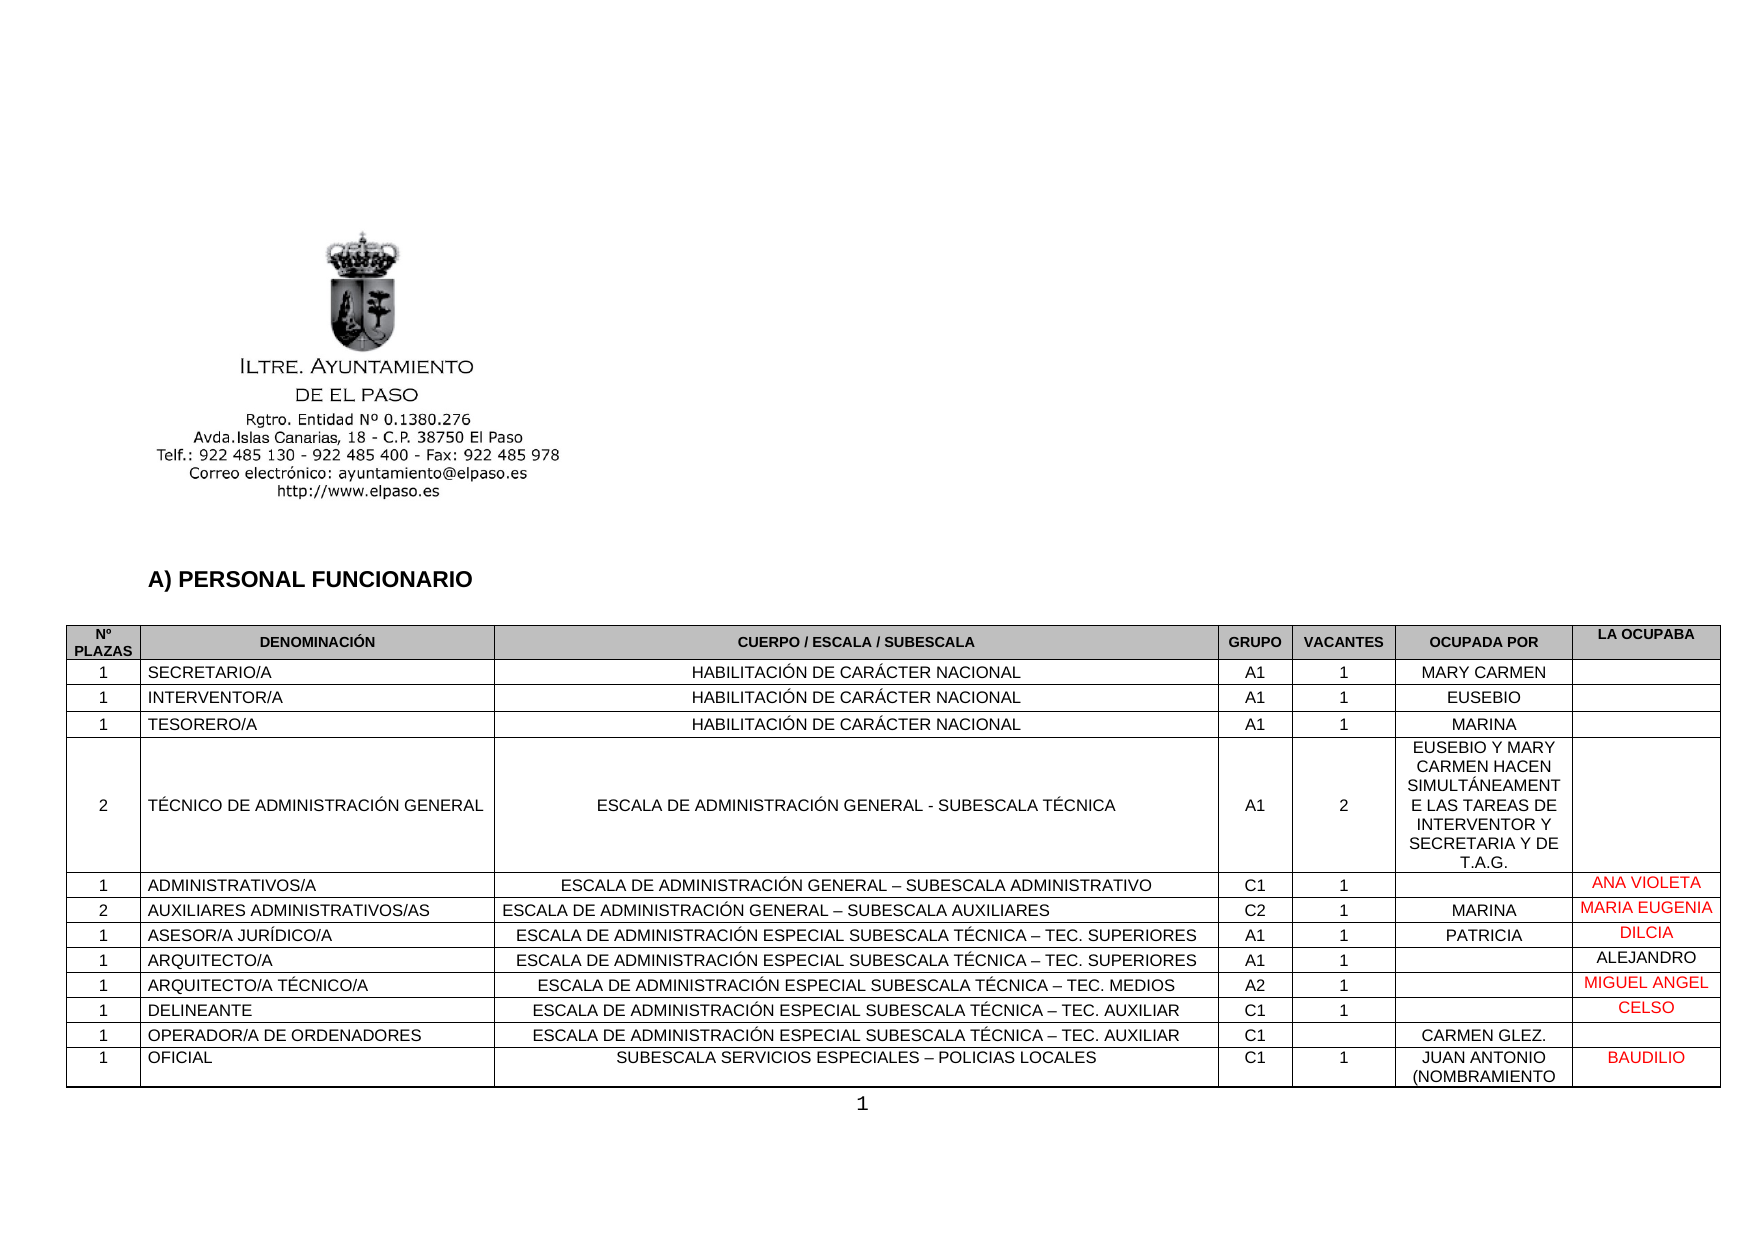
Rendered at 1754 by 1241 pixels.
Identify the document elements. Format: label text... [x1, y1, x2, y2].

table_cell [1573, 712, 1720, 737]
table_cell ASESOR/A JURÍDICO/A [141, 923, 494, 947]
table_cell 1 [1293, 948, 1395, 972]
table_cell A1 [1219, 685, 1292, 711]
table_cell 1 [1293, 898, 1395, 922]
table_cell 1 [67, 923, 140, 947]
table_cell 1 [67, 973, 140, 997]
table_cell [1396, 998, 1572, 1022]
table_cell A1 [1219, 660, 1292, 684]
table_header DENOMINACIÓN [141, 626, 494, 659]
table_cell 1 [67, 685, 140, 711]
table_cell A1 [1219, 738, 1292, 872]
table_cell A1 [1219, 923, 1292, 947]
table_cell TÉCNICO DE ADMINISTRACIÓN GENERAL [141, 738, 494, 872]
table_cell MARIA EUGENIA [1573, 898, 1720, 922]
table_cell TESORERO/A [141, 712, 494, 737]
table_cell [1396, 873, 1572, 897]
table_cell 1 [1293, 1048, 1395, 1086]
table_cell C1 [1219, 998, 1292, 1022]
subtitle A) PERSONAL FUNCIONARIO [148, 566, 1577, 592]
table_cell INTERVENTOR/A [141, 685, 494, 711]
table_cell JUAN ANTONIO (NOMBRAMIENTO [1396, 1048, 1572, 1086]
table_cell DELINEANTE [141, 998, 494, 1022]
table_cell MARY CARMEN [1396, 660, 1572, 684]
table_cell MARINA [1396, 898, 1572, 922]
table_cell [1573, 1023, 1720, 1047]
table_header CUERPO / ESCALA / SUBESCALA [495, 626, 1218, 659]
table_cell DILCIA [1573, 923, 1720, 947]
table_cell OFICIAL [141, 1048, 494, 1086]
table_cell C2 [1219, 898, 1292, 922]
table_cell PATRICIA [1396, 923, 1572, 947]
table_cell 1 [67, 660, 140, 684]
table_cell 1 [1293, 712, 1395, 737]
table_cell [1573, 660, 1720, 684]
table_cell [1396, 948, 1572, 972]
table_cell ESCALA DE ADMINISTRACIÓN GENERAL - SUBESCALA TÉCNICA [495, 738, 1218, 872]
table_cell SUBESCALA SERVICIOS ESPECIALES – POLICIAS LOCALES [495, 1048, 1218, 1086]
table_cell EUSEBIO [1396, 685, 1572, 711]
table_cell A2 [1219, 973, 1292, 997]
table_cell C1 [1219, 873, 1292, 897]
table_cell 1 [67, 998, 140, 1022]
table_header OCUPADA POR [1396, 626, 1572, 659]
table_cell 1 [1293, 973, 1395, 997]
table_cell 1 [1293, 998, 1395, 1022]
table_cell 1 [1293, 685, 1395, 711]
table_cell 1 [1293, 660, 1395, 684]
table_cell AUXILIARES ADMINISTRATIVOS/AS [141, 898, 494, 922]
table_cell MIGUEL ANGEL [1573, 973, 1720, 997]
table_cell ESCALA DE ADMINISTRACIÓN GENERAL – SUBESCALA ADMINISTRATIVO [495, 873, 1218, 897]
table_cell 1 [67, 873, 140, 897]
table_cell 2 [67, 738, 140, 872]
table_cell ESCALA DE ADMINISTRACIÓN ESPECIAL SUBESCALA TÉCNICA – TEC. SUPERIORES [495, 923, 1218, 947]
table_cell ESCALA DE ADMINISTRACIÓN ESPECIAL SUBESCALA TÉCNICA – TEC. SUPERIORES [495, 948, 1218, 972]
table_cell ESCALA DE ADMINISTRACIÓN ESPECIAL SUBESCALA TÉCNICA – TEC. MEDIOS [495, 973, 1218, 997]
table_cell HABILITACIÓN DE CARÁCTER NACIONAL [495, 685, 1218, 711]
table_cell 1 [67, 1048, 140, 1086]
table_cell ARQUITECTO/A [141, 948, 494, 972]
table_cell C1 [1219, 1023, 1292, 1047]
table_cell [1396, 973, 1572, 997]
table_cell ARQUITECTO/A TÉCNICO/A [141, 973, 494, 997]
table_cell ANA VIOLETA [1573, 873, 1720, 897]
table_cell [1573, 738, 1720, 872]
table_cell MARINA [1396, 712, 1572, 737]
table_cell ALEJANDRO [1573, 948, 1720, 972]
table_cell HABILITACIÓN DE CARÁCTER NACIONAL [495, 660, 1218, 684]
table_cell EUSEBIO Y MARY CARMEN HACEN SIMULTÁNEAMENTE LAS TAREAS DE INTERVENTOR Y SECRETARIA Y DE T.A.G. [1396, 738, 1572, 872]
table_cell CELSO [1573, 998, 1720, 1022]
table_header LA OCUPABA [1573, 626, 1720, 659]
table_cell A1 [1219, 712, 1292, 737]
table_cell 1 [67, 948, 140, 972]
table_cell OPERADOR/A DE ORDENADORES [141, 1023, 494, 1047]
table_cell 1 [1293, 873, 1395, 897]
table_header VACANTES [1293, 626, 1395, 659]
table_cell A1 [1219, 948, 1292, 972]
table_cell HABILITACIÓN DE CARÁCTER NACIONAL [495, 712, 1218, 737]
table_cell ESCALA DE ADMINISTRACIÓN GENERAL – SUBESCALA AUXILIARES [495, 898, 1218, 922]
table_cell BAUDILIO [1573, 1048, 1720, 1086]
table_cell 1 [67, 1023, 140, 1047]
table_cell ADMINISTRATIVOS/A [141, 873, 494, 897]
table_header Nº PLAZAS [67, 626, 140, 659]
table_cell CARMEN GLEZ. [1396, 1023, 1572, 1047]
table_cell [1573, 685, 1720, 711]
table_cell 2 [67, 898, 140, 922]
table_cell 1 [67, 712, 140, 737]
table_cell [1293, 1023, 1395, 1047]
table_cell 2 [1293, 738, 1395, 872]
table_header GRUPO [1219, 626, 1292, 659]
table_cell C1 [1219, 1048, 1292, 1086]
table_cell 1 [1293, 923, 1395, 947]
table_cell ESCALA DE ADMINISTRACIÓN ESPECIAL SUBESCALA TÉCNICA – TEC. AUXILIAR [495, 1023, 1218, 1047]
table_cell ESCALA DE ADMINISTRACIÓN ESPECIAL SUBESCALA TÉCNICA – TEC. AUXILIAR [495, 998, 1218, 1022]
table_cell SECRETARIO/A [141, 660, 494, 684]
